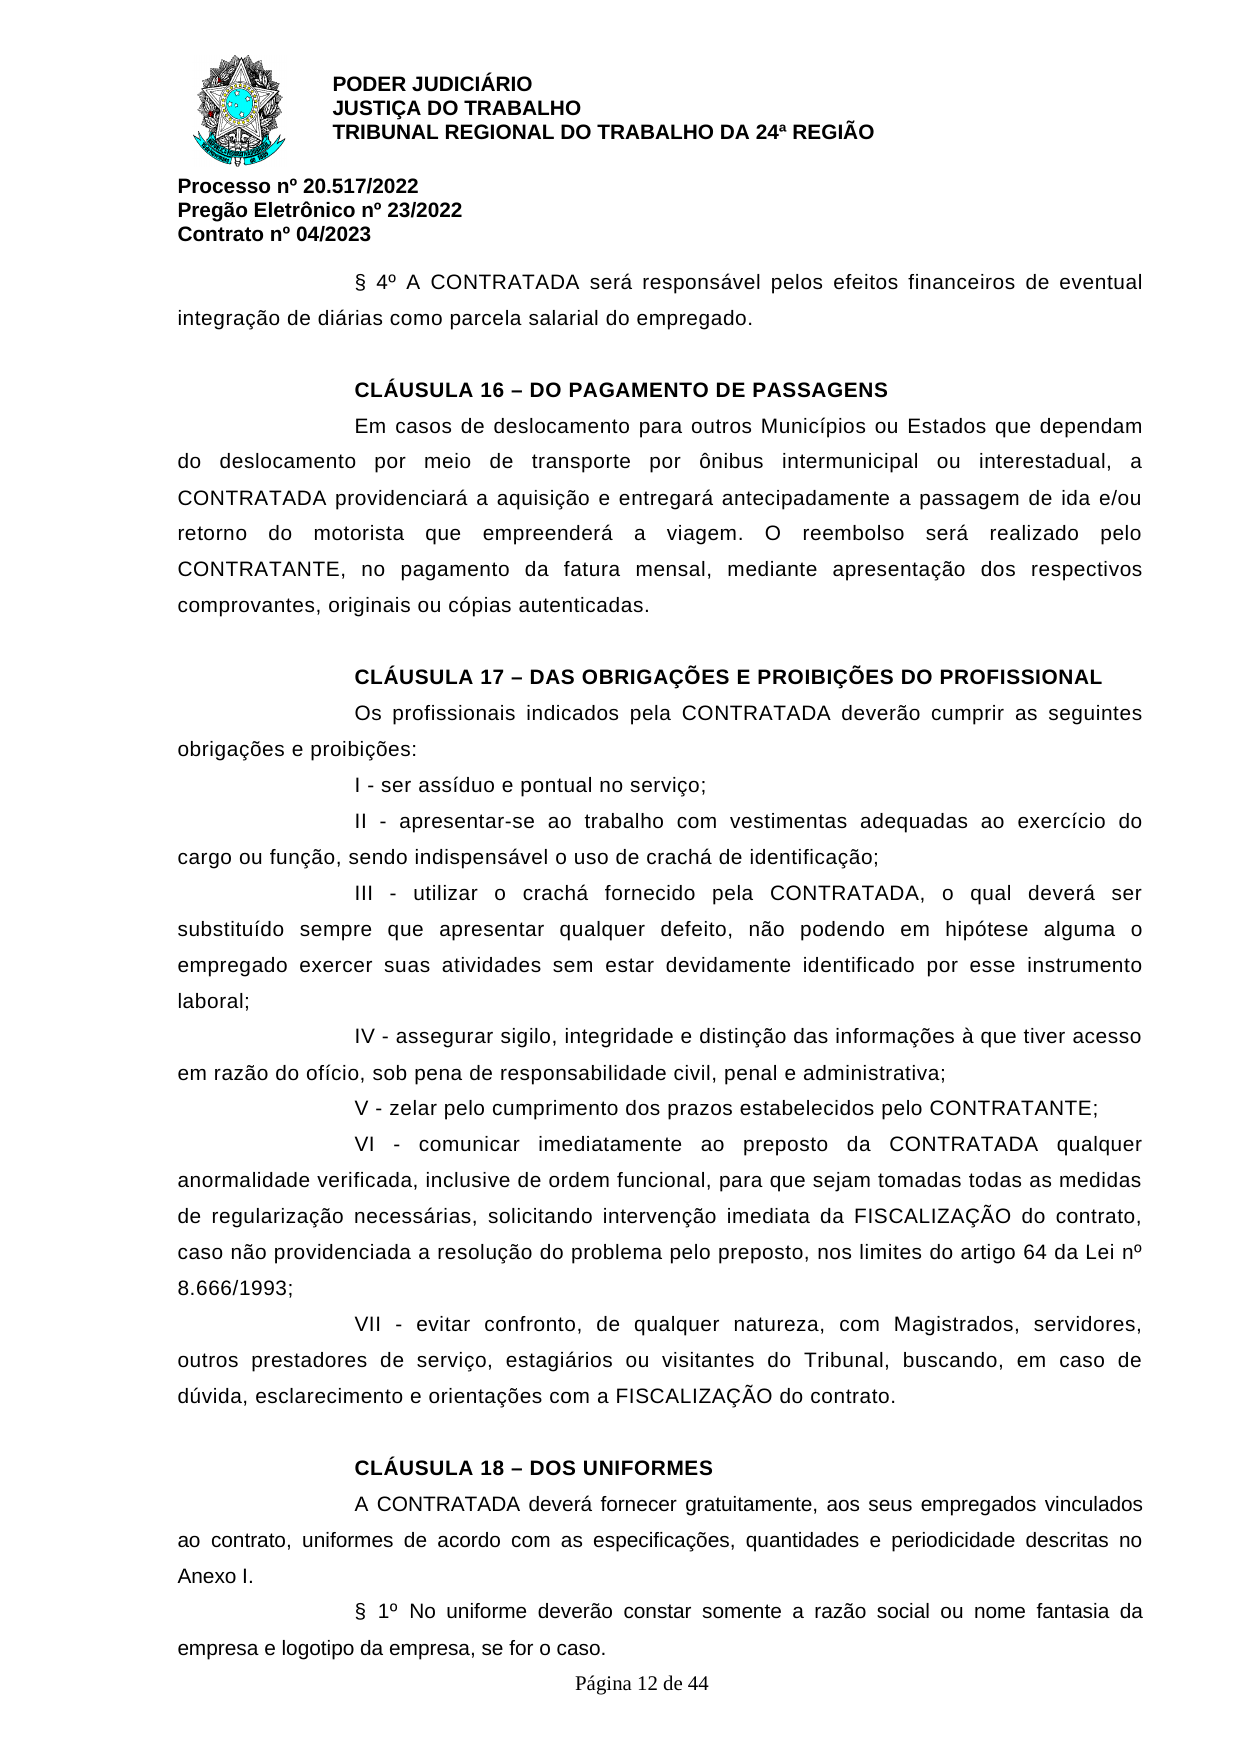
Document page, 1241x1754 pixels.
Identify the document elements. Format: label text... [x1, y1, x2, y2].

text CLÁUSULA 18 – DOS UNIFORMES [177, 1456, 1144, 1479]
text III - utilizar o crachá fornecido pela CONTRATADA, o qual deverá ser substituído sempre que apresentar qualquer defeito, não podendo em hipótese alguma o empregado exercer suas atividades sem estar devidamente identificado por esse instrumento laboral; [177, 881, 1144, 1012]
picture [192, 55, 287, 167]
text II - apresentar-se ao trabalho com vestimentas adequadas ao exercício do cargo ou função, sendo indispensável o uso de crachá de identificação; [177, 809, 1144, 869]
text § 1º No uniforme deverão constar somente a razão social ou nome fantasia da empresa e logotipo da empresa, se for o caso. [177, 1599, 1144, 1659]
text CLÁUSULA 17 – DAS OBRIGAÇÕES E PROIBIÇÕES DO PROFISSIONAL [177, 665, 1144, 689]
text Em casos de deslocamento para outros Municípios ou Estados que dependam do deslocamento por meio de transporte por ônibus intermunicipal ou interestadual, a CONTRATADA providenciará a aquisição e entregará antecipadamente a passagem de ida e/ou retorno do motorista que empreenderá a viagem. O reembolso será realizado pelo CONTRATANTE, no pagamento da fatura mensal, mediante apresentação dos respectivos comprovantes, originais ou cópias autenticadas. [177, 413, 1144, 617]
text Os profissionais indicados pela CONTRATADA deverão cumprir as seguintes obrigações e proibições: [177, 701, 1144, 761]
text CLÁUSULA 16 – DO PAGAMENTO DE PASSAGENS [177, 377, 1144, 401]
text IV - assegurar sigilo, integridade e distinção das informações à que tiver acesso em razão do ofício, sob pena de responsabilidade civil, penal e administrativa; [177, 1024, 1144, 1084]
text VII - evitar confronto, de qualquer natureza, com Magistrados, servidores, outros prestadores de serviço, estagiários ou visitantes do Tribunal, buscando, em caso de dúvida, esclarecimento e orientações com a FISCALIZAÇÃO do contrato. [177, 1312, 1144, 1408]
text VI - comunicar imediatamente ao preposto da CONTRATADA qualquer anormalidade verificada, inclusive de ordem funcional, para que sejam tomadas todas as medidas de regularização necessárias, solicitando intervenção imediata da FISCALIZAÇÃO do contrato, caso não providenciada a resolução do problema pelo preposto, nos limites do artigo 64 da Lei nº 8.666/1993; [177, 1132, 1144, 1300]
text A CONTRATADA deverá fornecer gratuitamente, aos seus empregados vinculados ao contrato, uniformes de acordo com as especificações, quantidades e periodicidade descritas no Anexo I. [177, 1492, 1144, 1587]
text § 4º A CONTRATADA será responsável pelos efeitos financeiros de eventual integração de diárias como parcela salarial do empregado. [177, 270, 1144, 329]
text I - ser assíduo e pontual no serviço; [177, 773, 1144, 797]
text V - zelar pelo cumprimento dos prazos estabelecidos pelo CONTRATANTE; [177, 1096, 1144, 1120]
